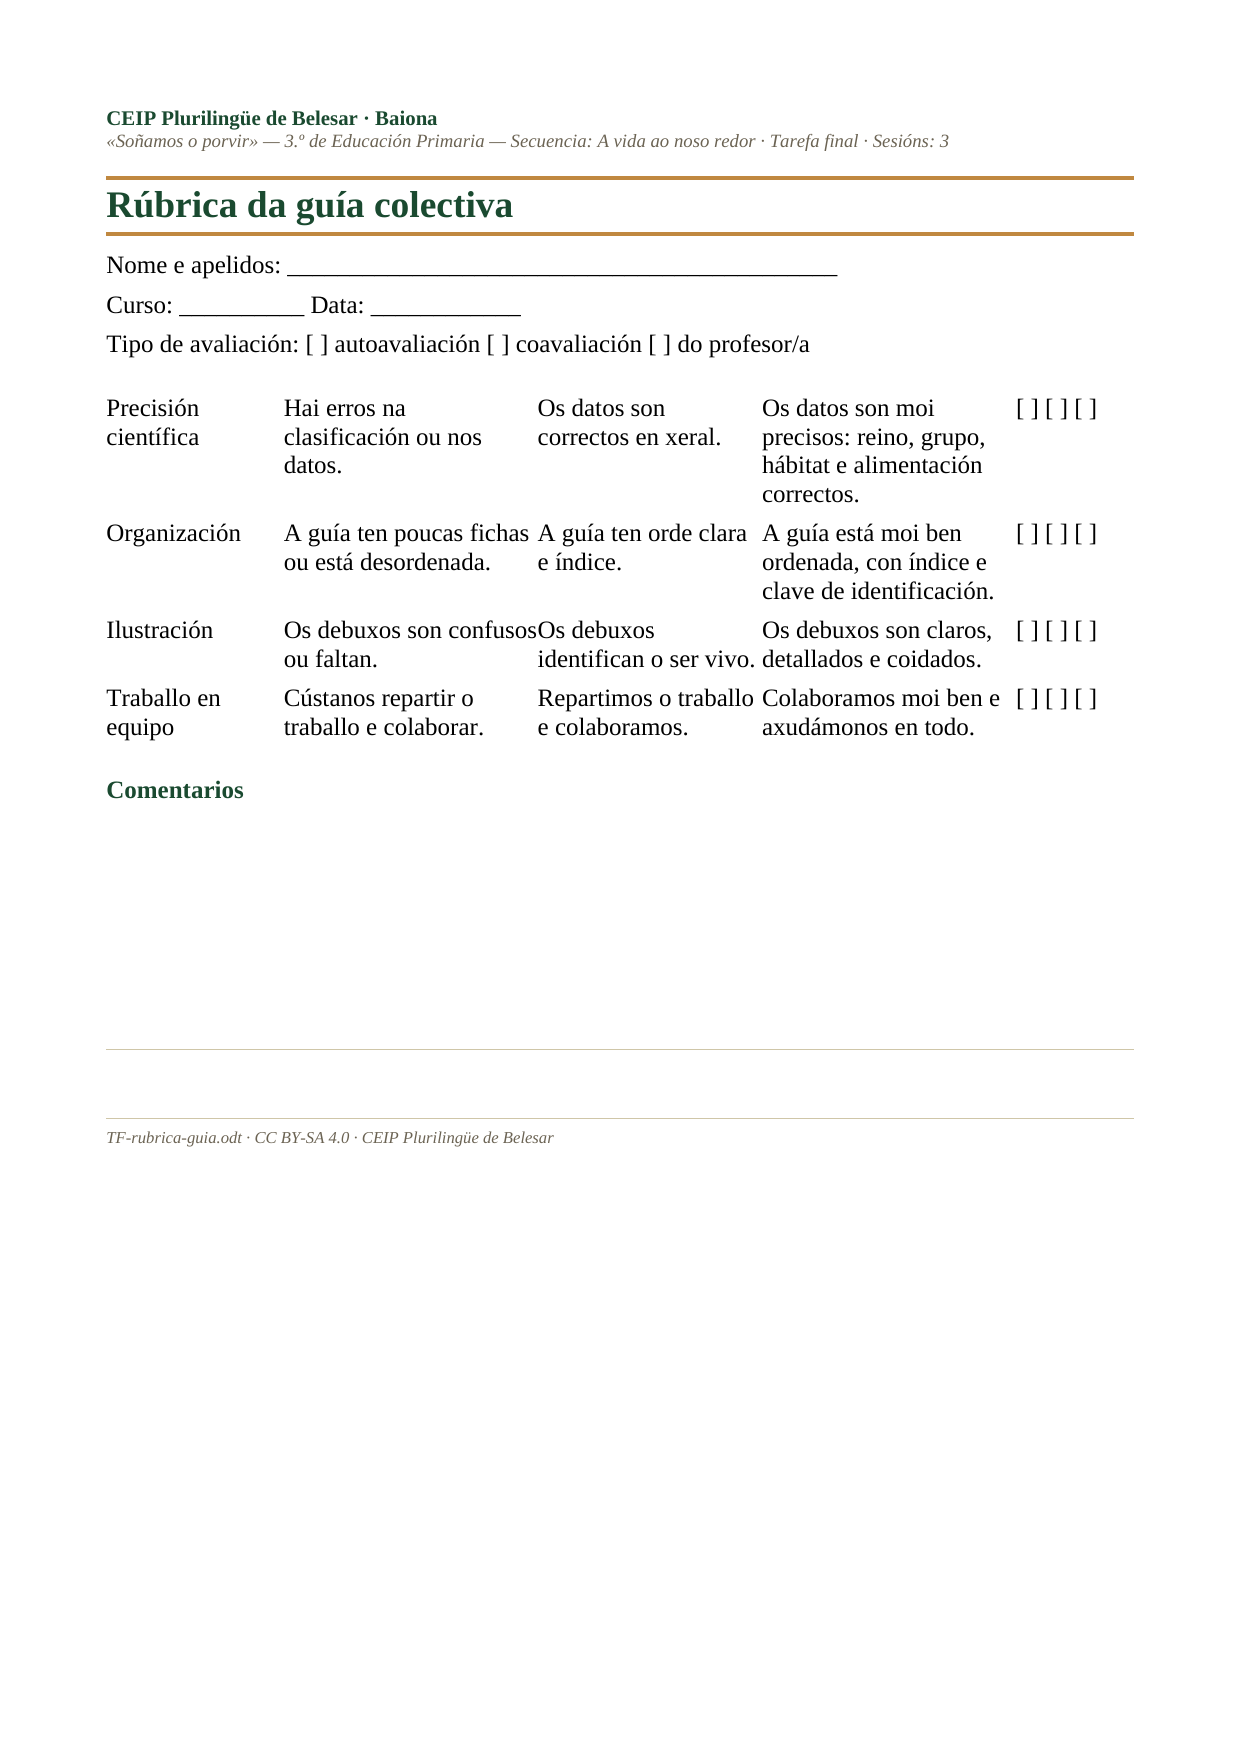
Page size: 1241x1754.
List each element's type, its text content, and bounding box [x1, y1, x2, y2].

table_cell A guía ten poucas fichas ou está desordenada. [284, 519, 537, 615]
table_cell A guía está moi ben ordenada, con índice e clave de identificación. [762, 519, 1016, 615]
text Curso: __________ Data: ____________ [106, 290, 1134, 319]
table_cell Precisión científica [106, 393, 283, 518]
table_header Estamos a conseguilo [284, 369, 537, 393]
table_cell Cústanos repartir o traballo e colaborar. [284, 684, 537, 752]
table_cell Os datos son moi precisos: reino, grupo, hábitat e alimentación correctos. [762, 393, 1016, 518]
text TF-rubrica-guia.odt · CC BY-SA 4.0 · CEIP Plurilingüe de Belesar [106, 1119, 1134, 1147]
table_cell Organización [106, 519, 283, 615]
table_cell Traballo en equipo [106, 684, 283, 752]
text Tipo de avaliación: [ ] autoavaliación [ ] coavaliación [ ] do profesor/a [106, 329, 1134, 358]
table_cell [ ] [ ] [ ] [1016, 519, 1134, 615]
table_cell Os debuxos son claros, detallados e coidados. [762, 615, 1016, 683]
table_cell [ ] [ ] [ ] [1016, 684, 1134, 752]
text CEIP Plurilingüe de Belesar · Baiona [106, 106, 1134, 130]
table_cell Repartimos o traballo e colaboramos. [538, 684, 762, 752]
table_header Moi ben! [762, 369, 1016, 393]
text Comentarios [106, 775, 1134, 804]
table_cell [ ] [ ] [ ] [1016, 615, 1134, 683]
table_header Aspecto [106, 369, 283, 393]
text «Soñamos o porvir» — 3.º de Educación Primaria — Secuencia: A vida ao noso redor · Tarefa final · Sesións: 3 [106, 130, 1134, 152]
table_cell [ ] [ ] [ ] [1016, 393, 1134, 518]
table_header Imos ben [538, 369, 762, 393]
table_cell A guía ten orde clara e índice. [538, 519, 762, 615]
table_cell Hai erros na clasificación ou nos datos. [284, 393, 537, 518]
table_cell Os datos son correctos en xeral. [538, 393, 762, 518]
table_cell Os debuxos son confusos ou faltan. [284, 615, 537, 683]
text Nome e apelidos: ____________________________________________ [106, 251, 1134, 279]
table_cell Colaboramos moi ben e axudámonos en todo. [762, 684, 1016, 752]
table_cell Os debuxos identifican o ser vivo. [538, 615, 762, 683]
table_header Marca [1016, 369, 1134, 393]
text Rúbrica da guía colectiva [106, 180, 1134, 232]
table_cell Ilustración [106, 615, 283, 683]
